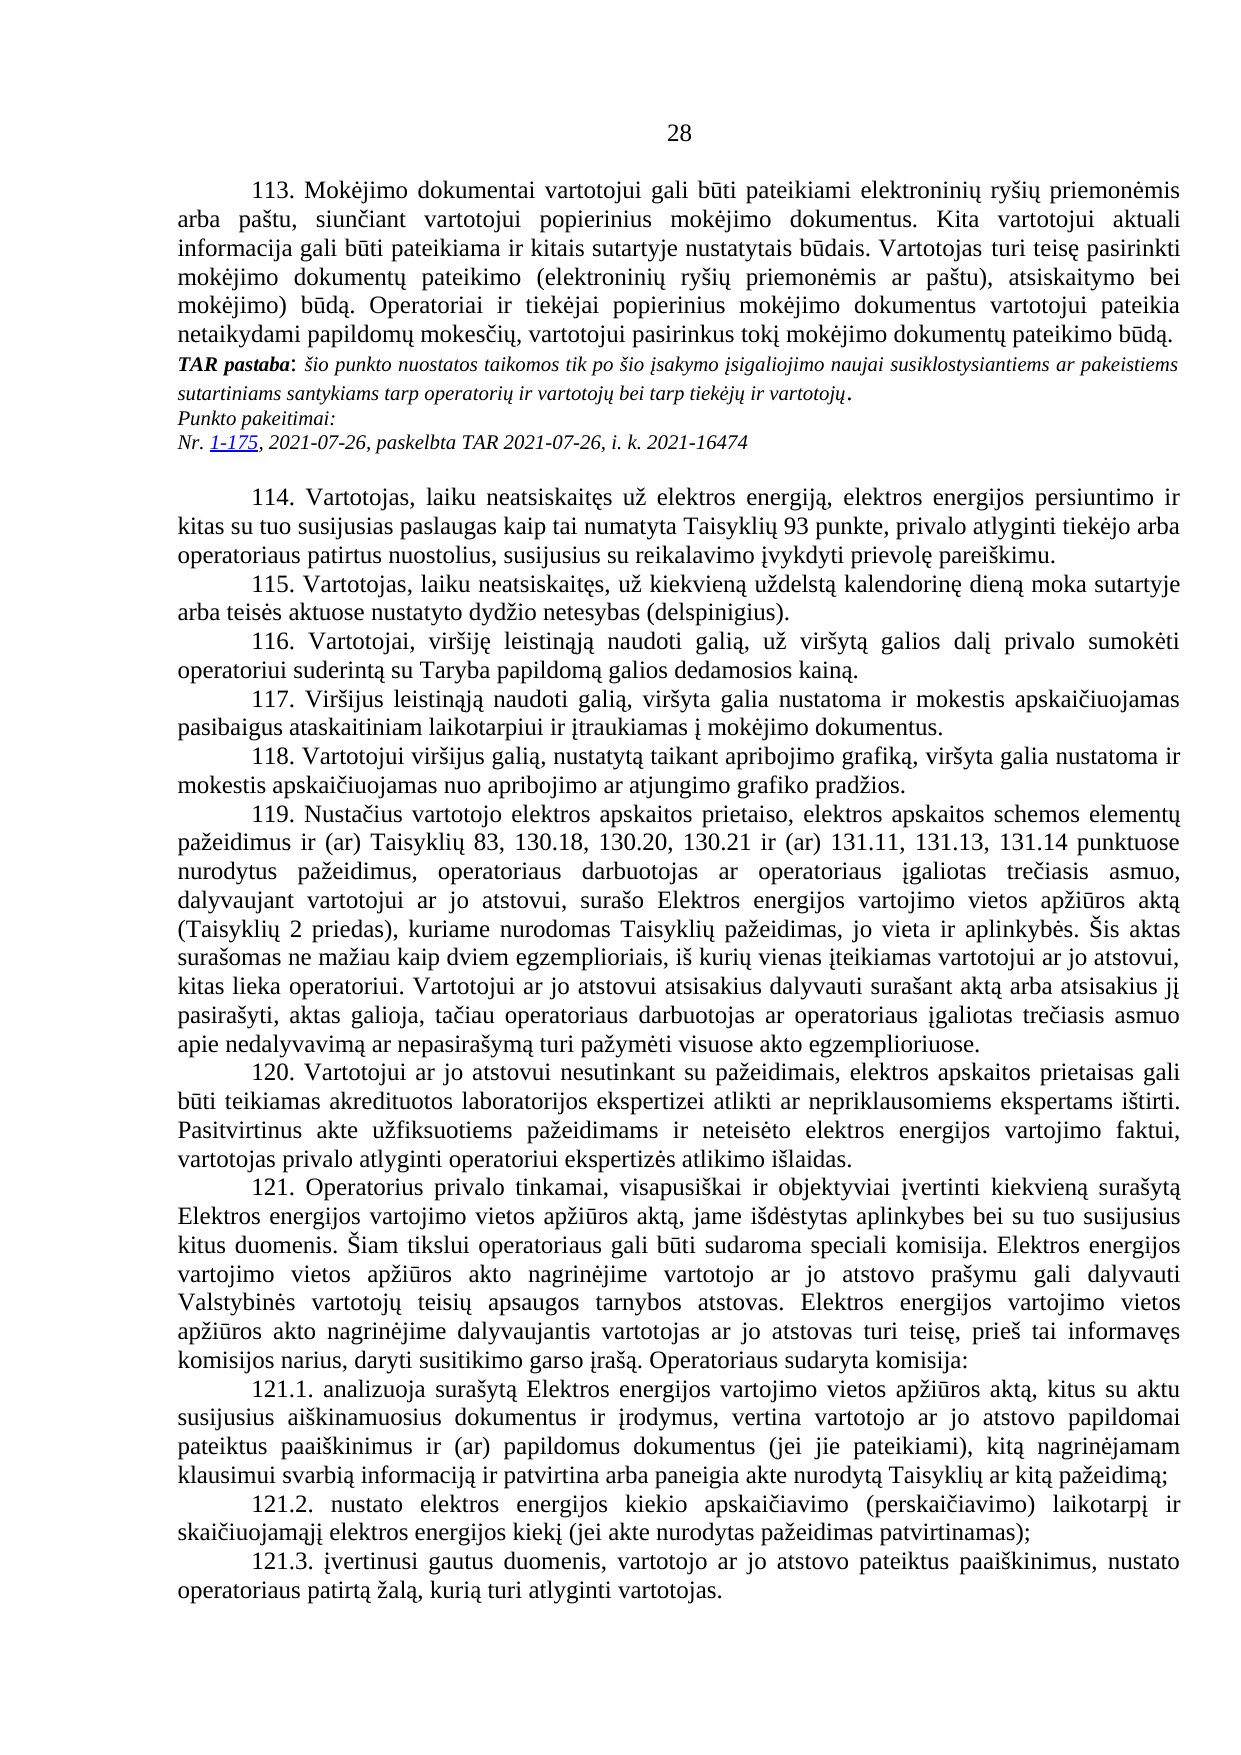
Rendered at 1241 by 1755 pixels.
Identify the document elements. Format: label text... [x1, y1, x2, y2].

text 113. Mokėjimo dokumentai vartotojui gali būti pateikiami elektroninių ryšių priemonėmis arba paštu, siunčiant vartotojui popierinius mokėjimo dokumentus. Kita vartotojui aktuali informacija gali būti pateikiama ir kitais sutartyje nustatytais būdais. Vartotojas turi teisę pasirinkti mokėjimo dokumentų pateikimo (elektroninių ryšių priemonėmis ar paštu), atsiskaitymo bei mokėjimo) būdą. Operatoriai ir tiekėjai popierinius mokėjimo dokumentus vartotojui pateikia netaikydami papildomų mokesčių, vartotojui pasirinkus tokį mokėjimo dokumentų pateikimo būdą. [177, 176, 1181, 348]
text Punkto pakeitimai: [177, 406, 1181, 430]
text 117. Viršijus leistinąją naudoti galią, viršyta galia nustatoma ir mokestis apskaičiuojamas pasibaigus ataskaitiniam laikotarpiui ir įtraukiamas į mokėjimo dokumentus. [177, 684, 1181, 741]
text 114. Vartotojas, laiku neatsiskaitęs už elektros energiją, elektros energijos persiuntimo ir kitas su tuo susijusias paslaugas kaip tai numatyta Taisyklių 93 punkte, privalo atlyginti tiekėjo arba operatoriaus patirtus nuostolius, susijusius su reikalavimo įvykdyti prievolę pareiškimu. [177, 482, 1181, 569]
text 115. Vartotojas, laiku neatsiskaitęs, už kiekvieną uždelstą kalendorinę dieną moka sutartyje arba teisės aktuose nustatyto dydžio netesybas (delspinigius). [177, 569, 1181, 626]
text 121.1. analizuoja surašytą Elektros energijos vartojimo vietos apžiūros aktą, kitus su aktu susijusius aiškinamuosius dokumentus ir įrodymus, vertina vartotojo ar jo atstovo papildomai pateiktus paaiškinimus ir (ar) papildomus dokumentus (jei jie pateikiami), kitą nagrinėjamam klausimui svarbią informaciją ir patvirtina arba paneigia akte nurodytą Taisyklių ar kitą pažeidimą; [177, 1374, 1181, 1489]
text Nr. 1-175, 2021-07-26, paskelbta TAR 2021-07-26, i. k. 2021-16474 [177, 430, 1181, 454]
text 118. Vartotojui viršijus galią, nustatytą taikant apribojimo grafiką, viršyta galia nustatoma ir mokestis apskaičiuojamas nuo apribojimo ar atjungimo grafiko pradžios. [177, 741, 1181, 799]
text 120. Vartotojui ar jo atstovui nesutinkant su pažeidimais, elektros apskaitos prietaisas gali būti teikiamas akredituotos laboratorijos ekspertizei atlikti ar nepriklausomiems ekspertams ištirti. Pasitvirtinus akte užfiksuotiems pažeidimams ir neteisėto elektros energijos vartojimo faktui, vartotojas privalo atlyginti operatoriui ekspertizės atlikimo išlaidas. [177, 1057, 1181, 1172]
text 119. Nustačius vartotojo elektros apskaitos prietaiso, elektros apskaitos schemos elementų pažeidimus ir (ar) Taisyklių 83, 130.18, 130.20, 130.21 ir (ar) 131.11, 131.13, 131.14 punktuose nurodytus pažeidimus, operatoriaus darbuotojas ar operatoriaus įgaliotas trečiasis asmuo, dalyvaujant vartotojui ar jo atstovui, surašo Elektros energijos vartojimo vietos apžiūros aktą (Taisyklių 2 priedas), kuriame nurodomas Taisyklių pažeidimas, jo vieta ir aplinkybės. Šis aktas surašomas ne mažiau kaip dviem egzemplioriais, iš kurių vienas įteikiamas vartotojui ar jo atstovui, kitas lieka operatoriui. Vartotojui ar jo atstovui atsisakius dalyvauti surašant aktą arba atsisakius jį pasirašyti, aktas galioja, tačiau operatoriaus darbuotojas ar operatoriaus įgaliotas trečiasis asmuo apie nedalyvavimą ar nepasirašymą turi pažymėti visuose akto egzemplioriuose. [177, 799, 1181, 1057]
text 121. Operatorius privalo tinkamai, visapusiškai ir objektyviai įvertinti kiekvieną surašytą Elektros energijos vartojimo vietos apžiūros aktą, jame išdėstytas aplinkybes bei su tuo susijusius kitus duomenis. Šiam tikslui operatoriaus gali būti sudaroma speciali komisija. Elektros energijos vartojimo vietos apžiūros akto nagrinėjime vartotojo ar jo atstovo prašymu gali dalyvauti Valstybinės vartotojų teisių apsaugos tarnybos atstovas. Elektros energijos vartojimo vietos apžiūros akto nagrinėjime dalyvaujantis vartotojas ar jo atstovas turi teisę, prieš tai informavęs komisijos narius, daryti susitikimo garso įrašą. Operatoriaus sudaryta komisija: [177, 1172, 1181, 1374]
text 121.2. nustato elektros energijos kiekio apskaičiavimo (perskaičiavimo) laikotarpį ir skaičiuojamąjį elektros energijos kiekį (jei akte nurodytas pažeidimas patvirtinamas); [177, 1489, 1181, 1546]
text TAR pastaba: šio punkto nuostatos taikomos tik po šio įsakymo įsigaliojimo naujai susiklostysiantiems ar pakeistiems sutartiniams santykiams tarp operatorių ir vartotojų bei tarp tiekėjų ir vartotojų. [177, 348, 1181, 406]
text 121.3. įvertinusi gautus duomenis, vartotojo ar jo atstovo pateiktus paaiškinimus, nustato operatoriaus patirtą žalą, kurią turi atlyginti vartotojas. [177, 1546, 1181, 1604]
text 116. Vartotojai, viršiję leistinąją naudoti galią, už viršytą galios dalį privalo sumokėti operatoriui suderintą su Taryba papildomą galios dedamosios kainą. [177, 626, 1181, 684]
